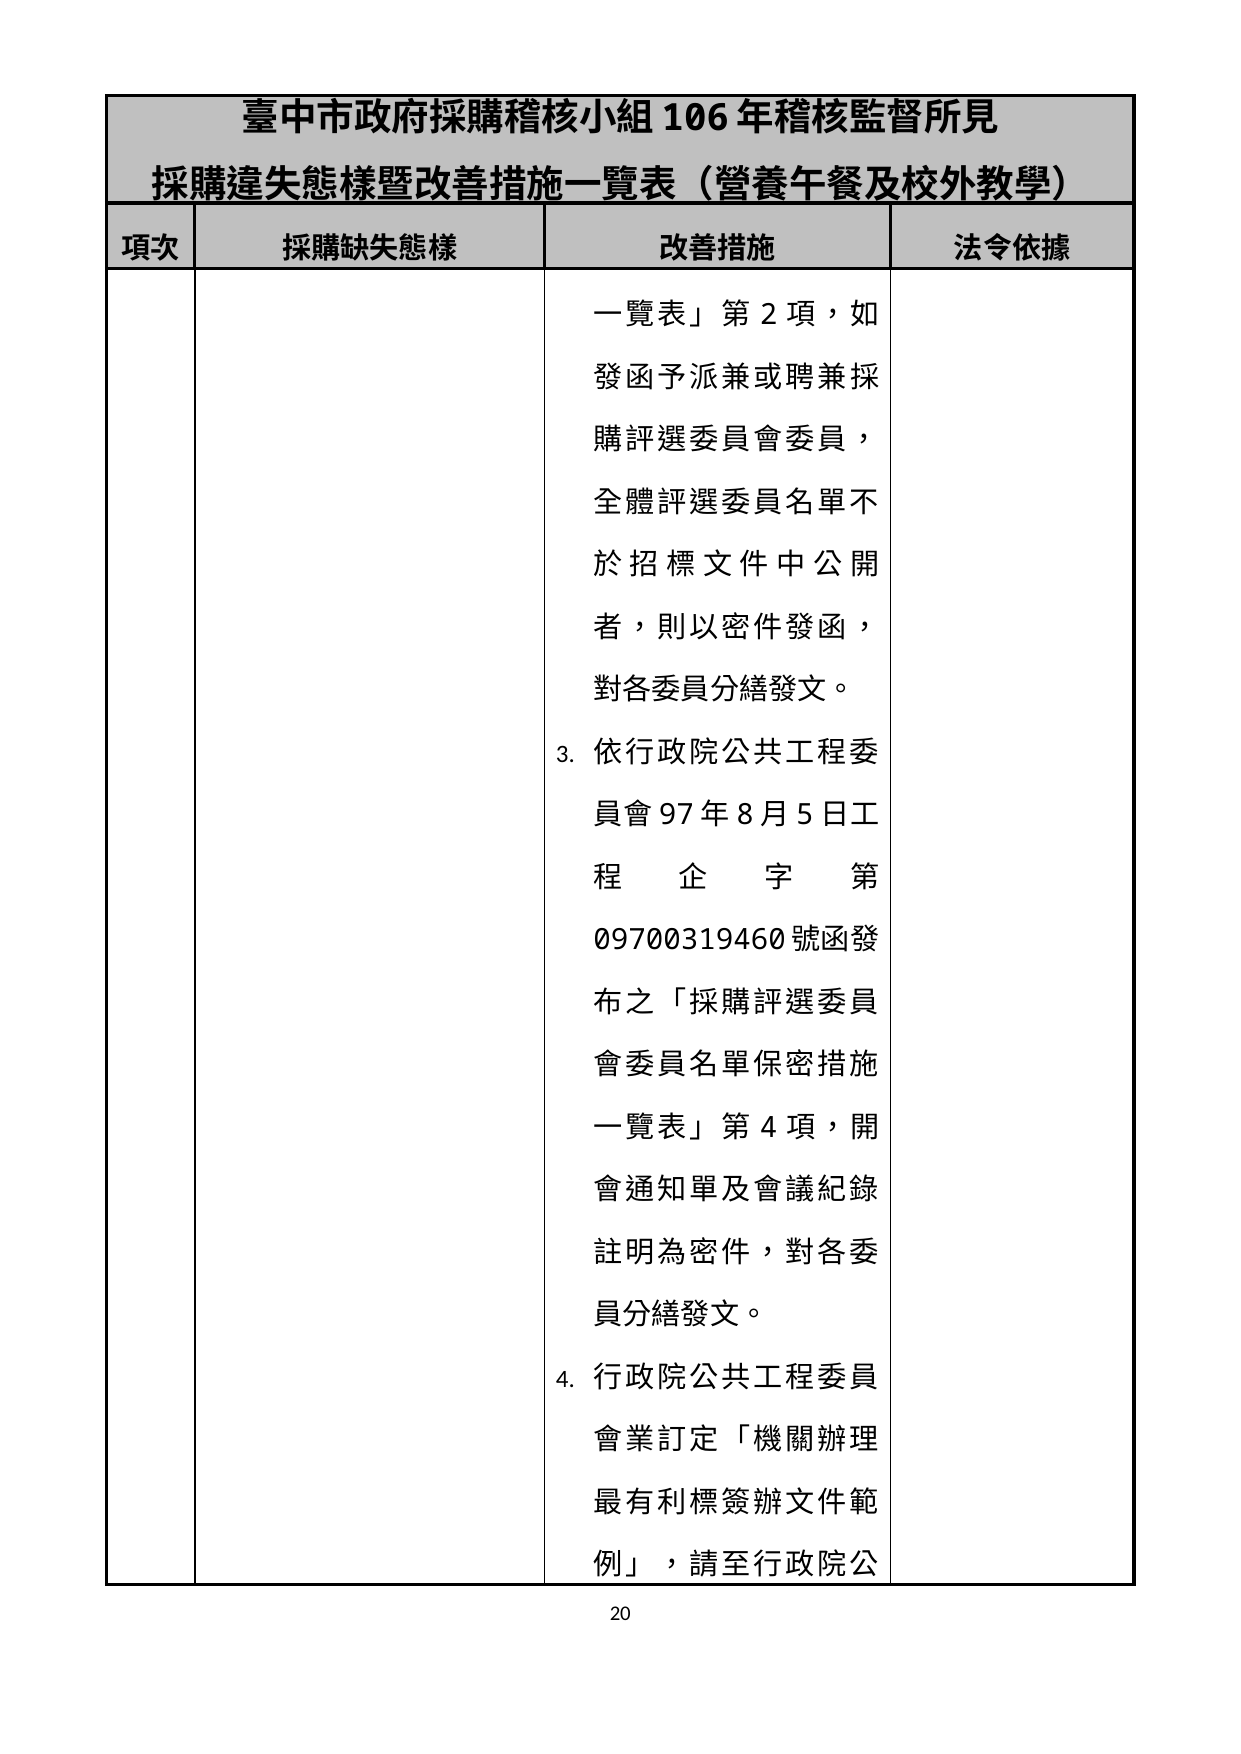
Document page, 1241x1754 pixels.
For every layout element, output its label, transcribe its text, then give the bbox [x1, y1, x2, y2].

table_cell 採購缺失態樣 [196, 205, 543, 267]
table_cell 法令依據 [892, 205, 1132, 267]
table_cell [108, 270, 194, 1583]
table_cell 改善措施 [546, 205, 889, 267]
table_cell [891, 270, 1132, 1583]
table_header 臺中市政府採購稽核小組106年稽核監督所見 採購違失態樣暨改善措施一覽表（營養午餐及校外教學） [108, 97, 1132, 201]
table_cell [196, 270, 544, 1583]
table_cell 一覽表」第2項，如發函予派兼或聘兼採購評選委員會委員，全體評選委員名單不於招標文件中公開者，則以密件發函，對各委員分繕發文。 依行政院公共工程委員會97年8月5日工程企字第09700319460號函發布之「採購評選委員會委員名單保密措施一覽表」第4項，開會通知單及會議紀錄註明為密件，對各委員分繕發文。 行政院公共工程委員會業訂定「機關辦理最有利標簽辦文件範例」，請至行政院公 [545, 270, 890, 1583]
table_cell 項次 [108, 205, 193, 267]
